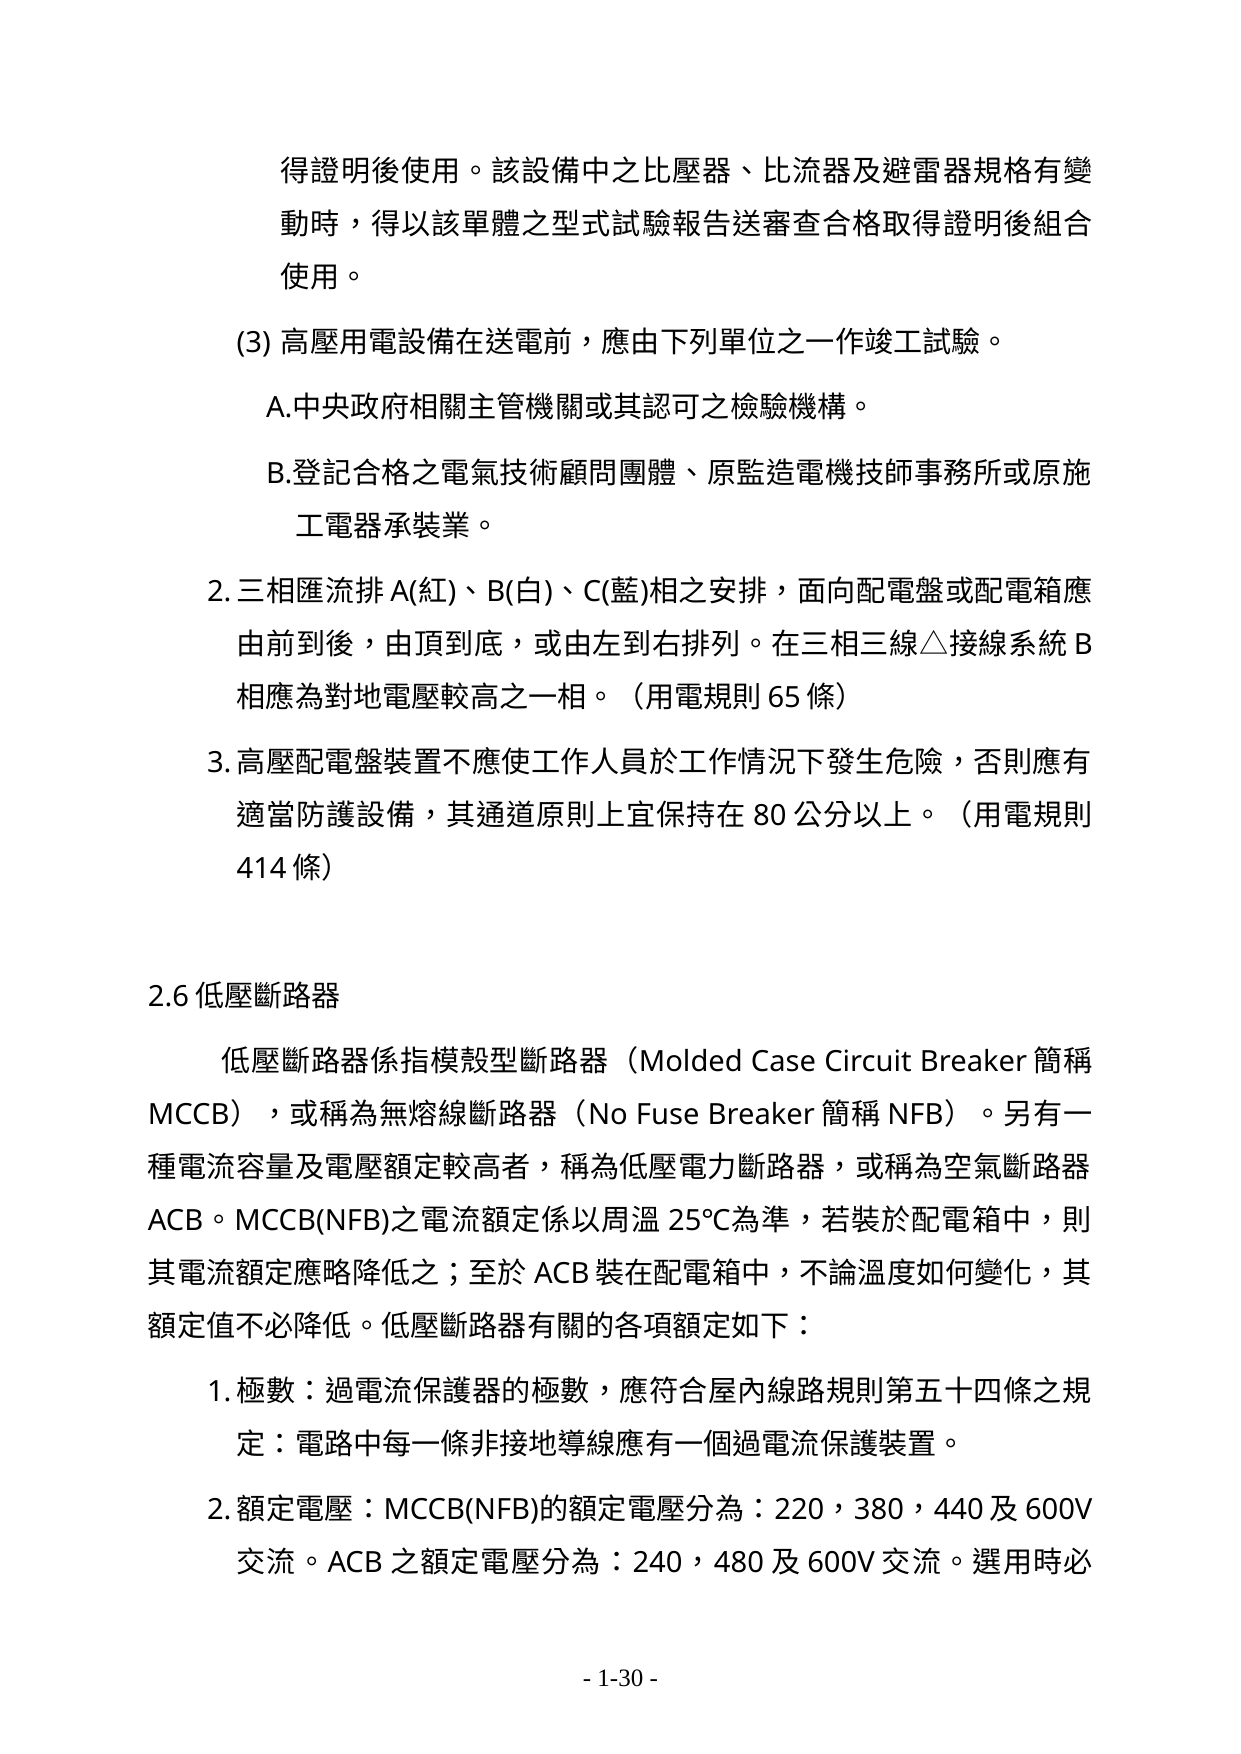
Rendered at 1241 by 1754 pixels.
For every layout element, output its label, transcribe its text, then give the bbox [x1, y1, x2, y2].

text B.登記合格之電氣技術顧問團體、原監造電機技師事務所或原施工電器承裝業。 [266, 449, 1092, 545]
text 低壓斷路器係指模殼型斷路器（Molded Case Circuit Breaker簡稱MCCB），或稱為無熔線斷路器（No Fuse Breaker簡稱NFB）。另有一種電流容量及電壓額定較高者，稱為低壓電力斷路器，或稱為空氣斷路器ACB。MCCB(NFB)之電流額定係以周溫25℃為準，若裝於配電箱中，則其電流額定應略降低之；至於ACB裝在配電箱中，不論溫度如何變化，其額定值不必降低。低壓斷路器有關的各項額定如下： [148, 1038, 1092, 1344]
subtitle 3. 高壓配電盤裝置不應使工作人員於工作情況下發生危險，否則應有適當防護設備，其通道原則上宜保持在80公分以上。（用電規則414條） [207, 739, 1092, 887]
subtitle 2.6低壓斷路器 [148, 972, 1092, 1015]
subtitle 2. 額定電壓：MCCB(NFB)的額定電壓分為：220，380，440及600V交流。ACB之額定電壓分為：240，480及600V交流。選用時必 [207, 1486, 1092, 1581]
text (3) 高壓用電設備在送電前，應由下列單位之一作竣工試驗。 [236, 319, 1092, 361]
subtitle 2. 三相匯流排A(紅)、B(白)、C(藍)相之安排，面向配電盤或配電箱應由前到後，由頂到底，或由左到右排列。在三相三線△接線系統B相應為對地電壓較高之一相。（用電規則65條） [207, 568, 1092, 716]
subtitle 1. 極數：過電流保護器的極數，應符合屋內線路規則第五十四條之規定：電路中每一條非接地導線應有一個過電流保護裝置。 [207, 1367, 1092, 1463]
text 得證明後使用。該設備中之比壓器、比流器及避雷器規格有變動時，得以該單體之型式試驗報告送審查合格取得證明後組合使用。 [236, 148, 1092, 296]
text A.中央政府相關主管機關或其認可之檢驗機構。 [266, 384, 1092, 426]
